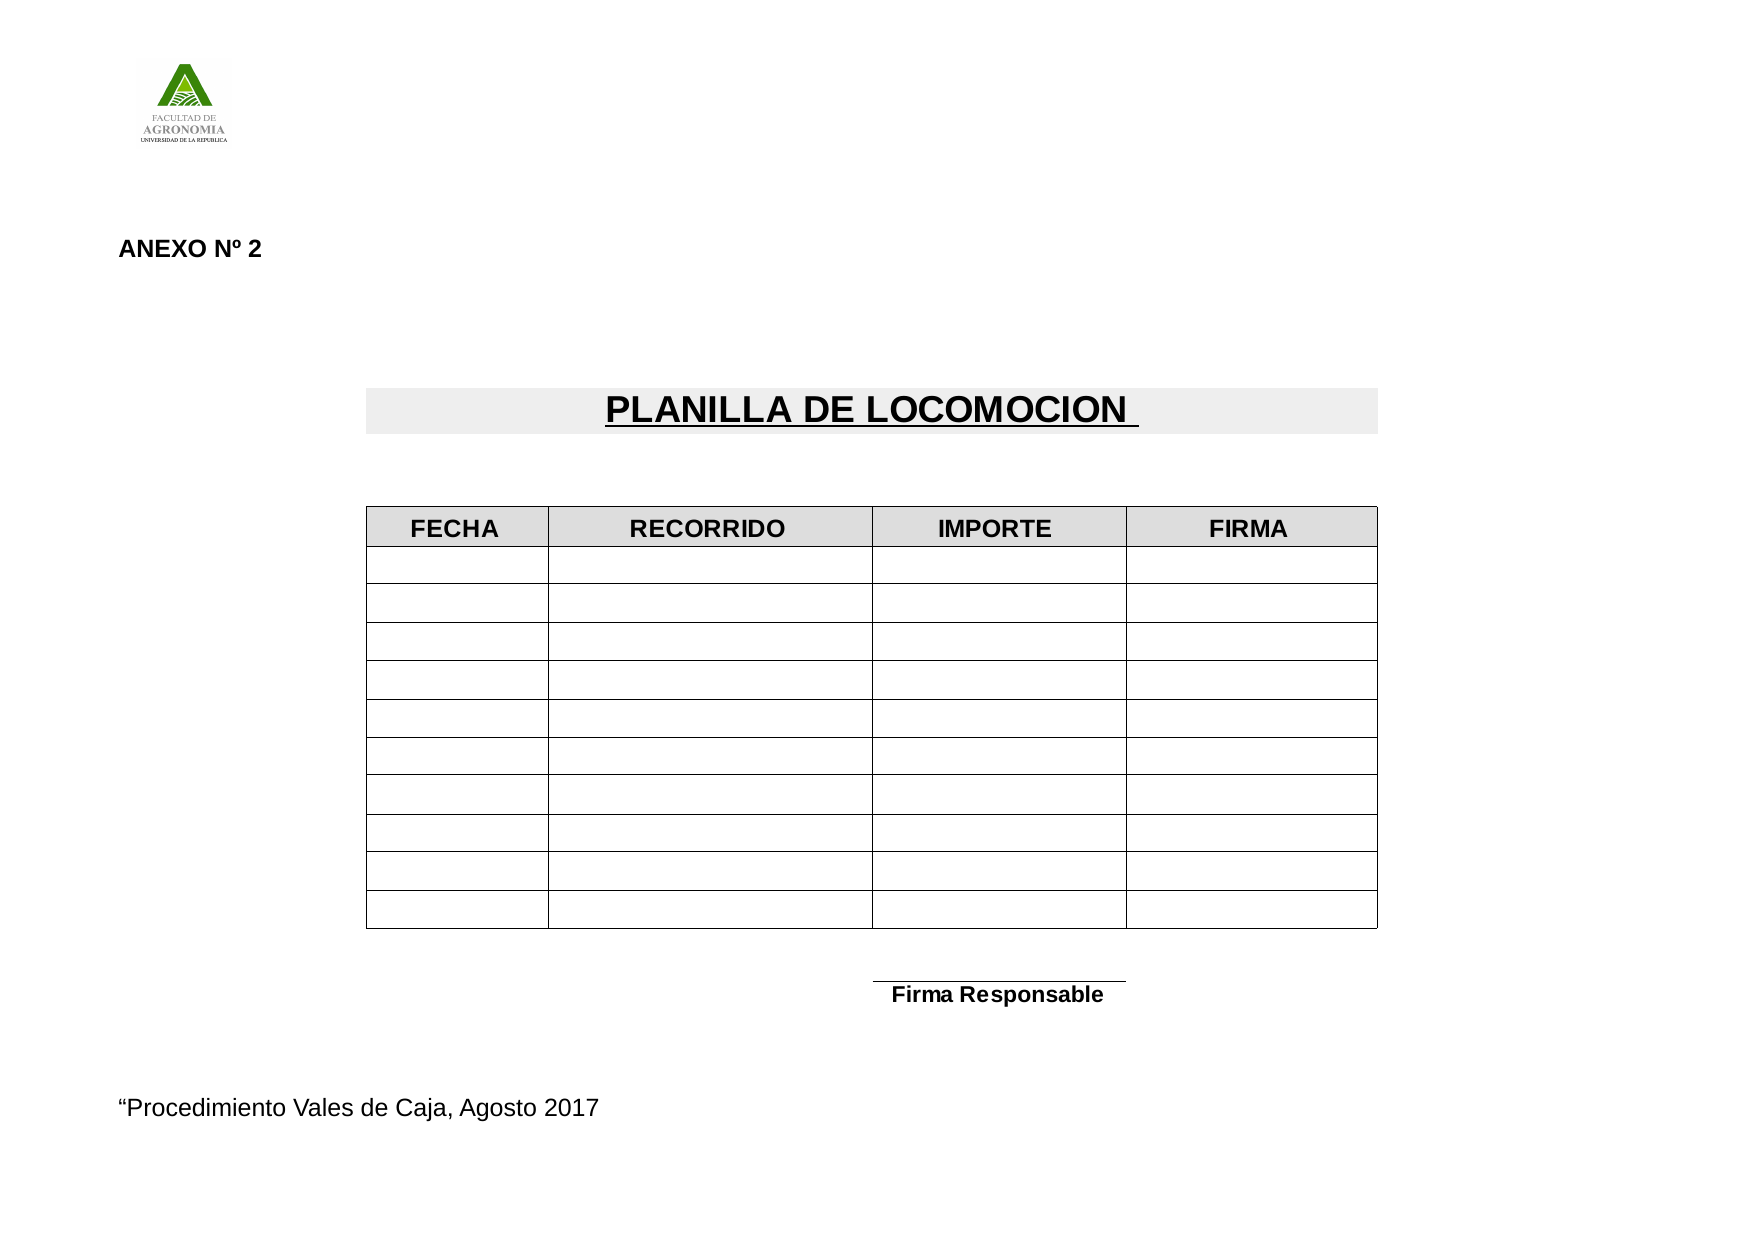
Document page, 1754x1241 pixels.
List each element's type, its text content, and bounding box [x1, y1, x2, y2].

picture [136, 58, 232, 149]
text ANEXO Nº 2 [118, 234, 1636, 263]
